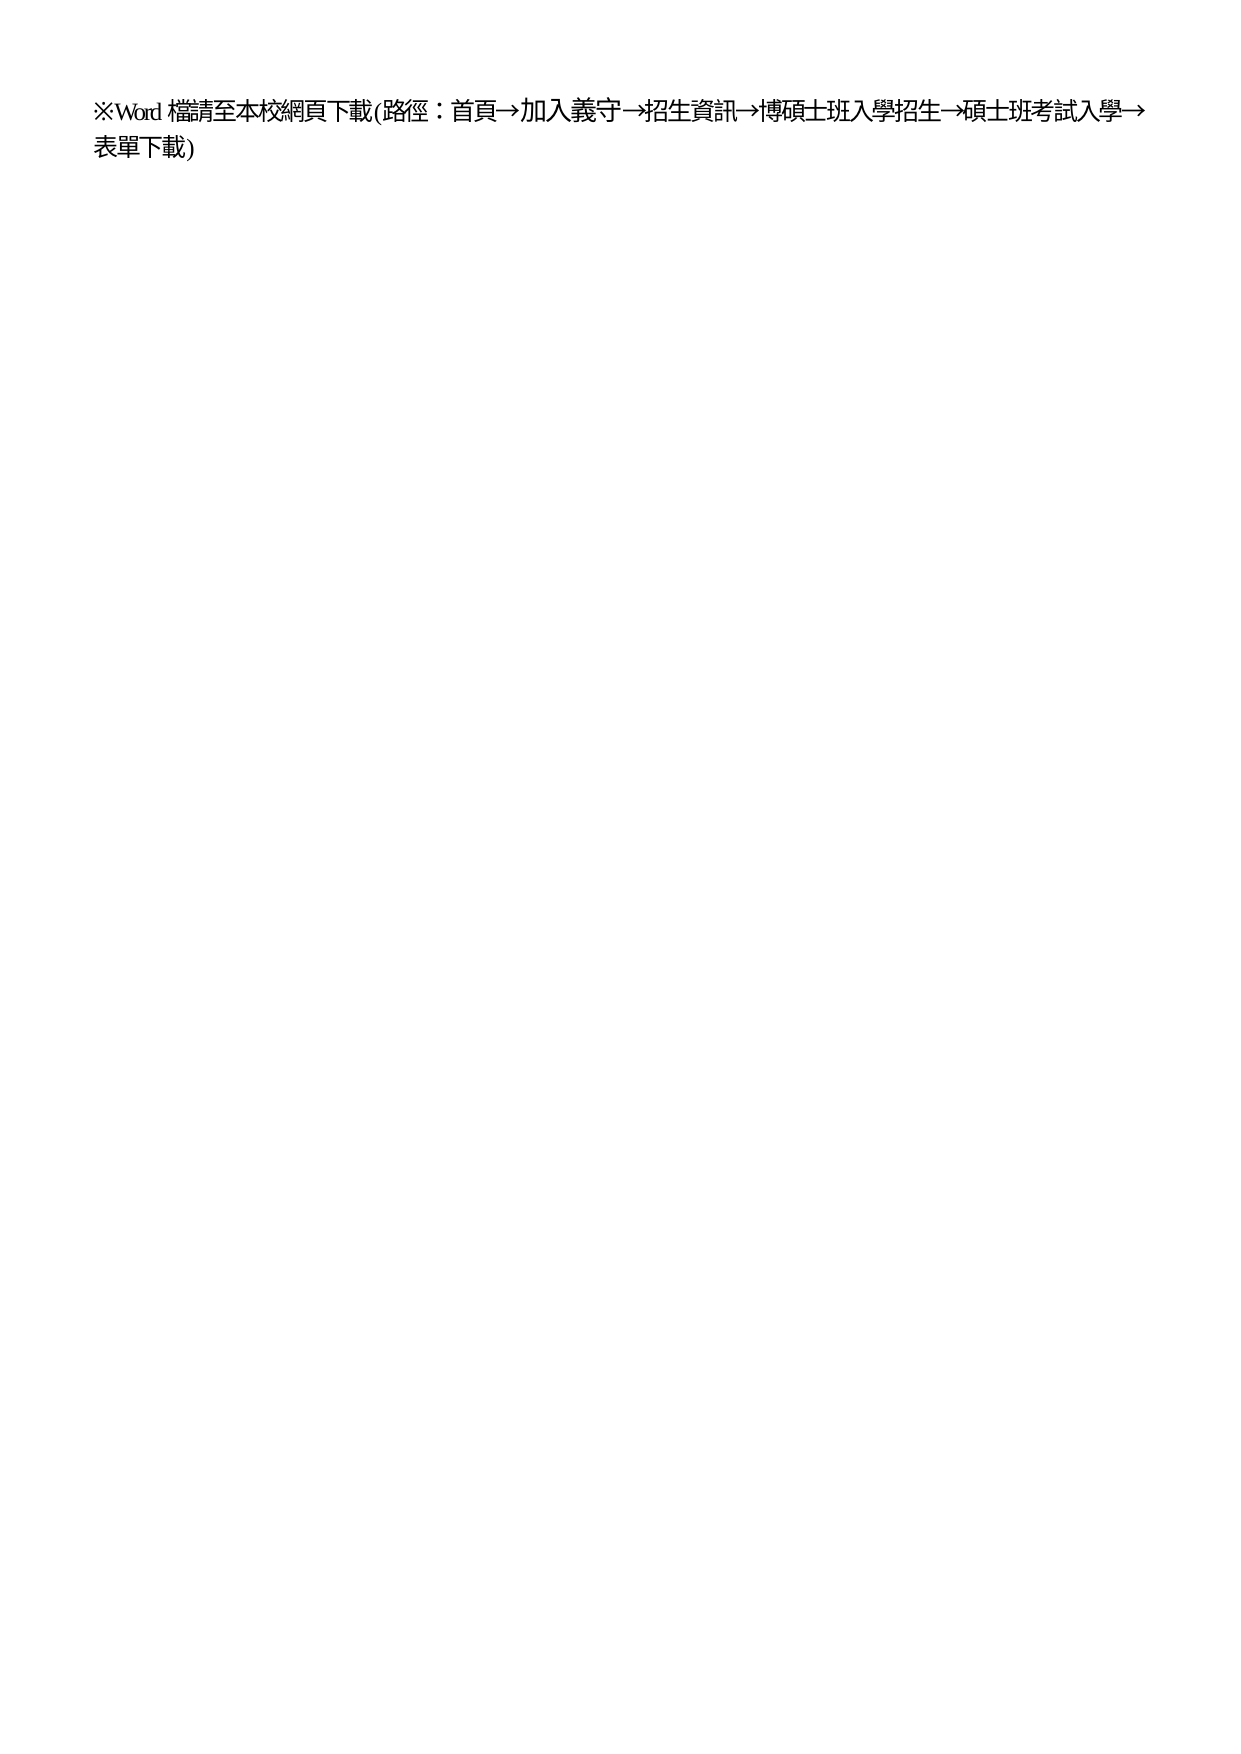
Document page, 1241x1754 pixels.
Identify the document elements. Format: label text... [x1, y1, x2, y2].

text ※Word檔請至本校網頁下載(路徑：首頁→加入義守→招生資訊→博碩士班入學招生→碩士班考試入學→表單下載) [93, 89, 1147, 164]
